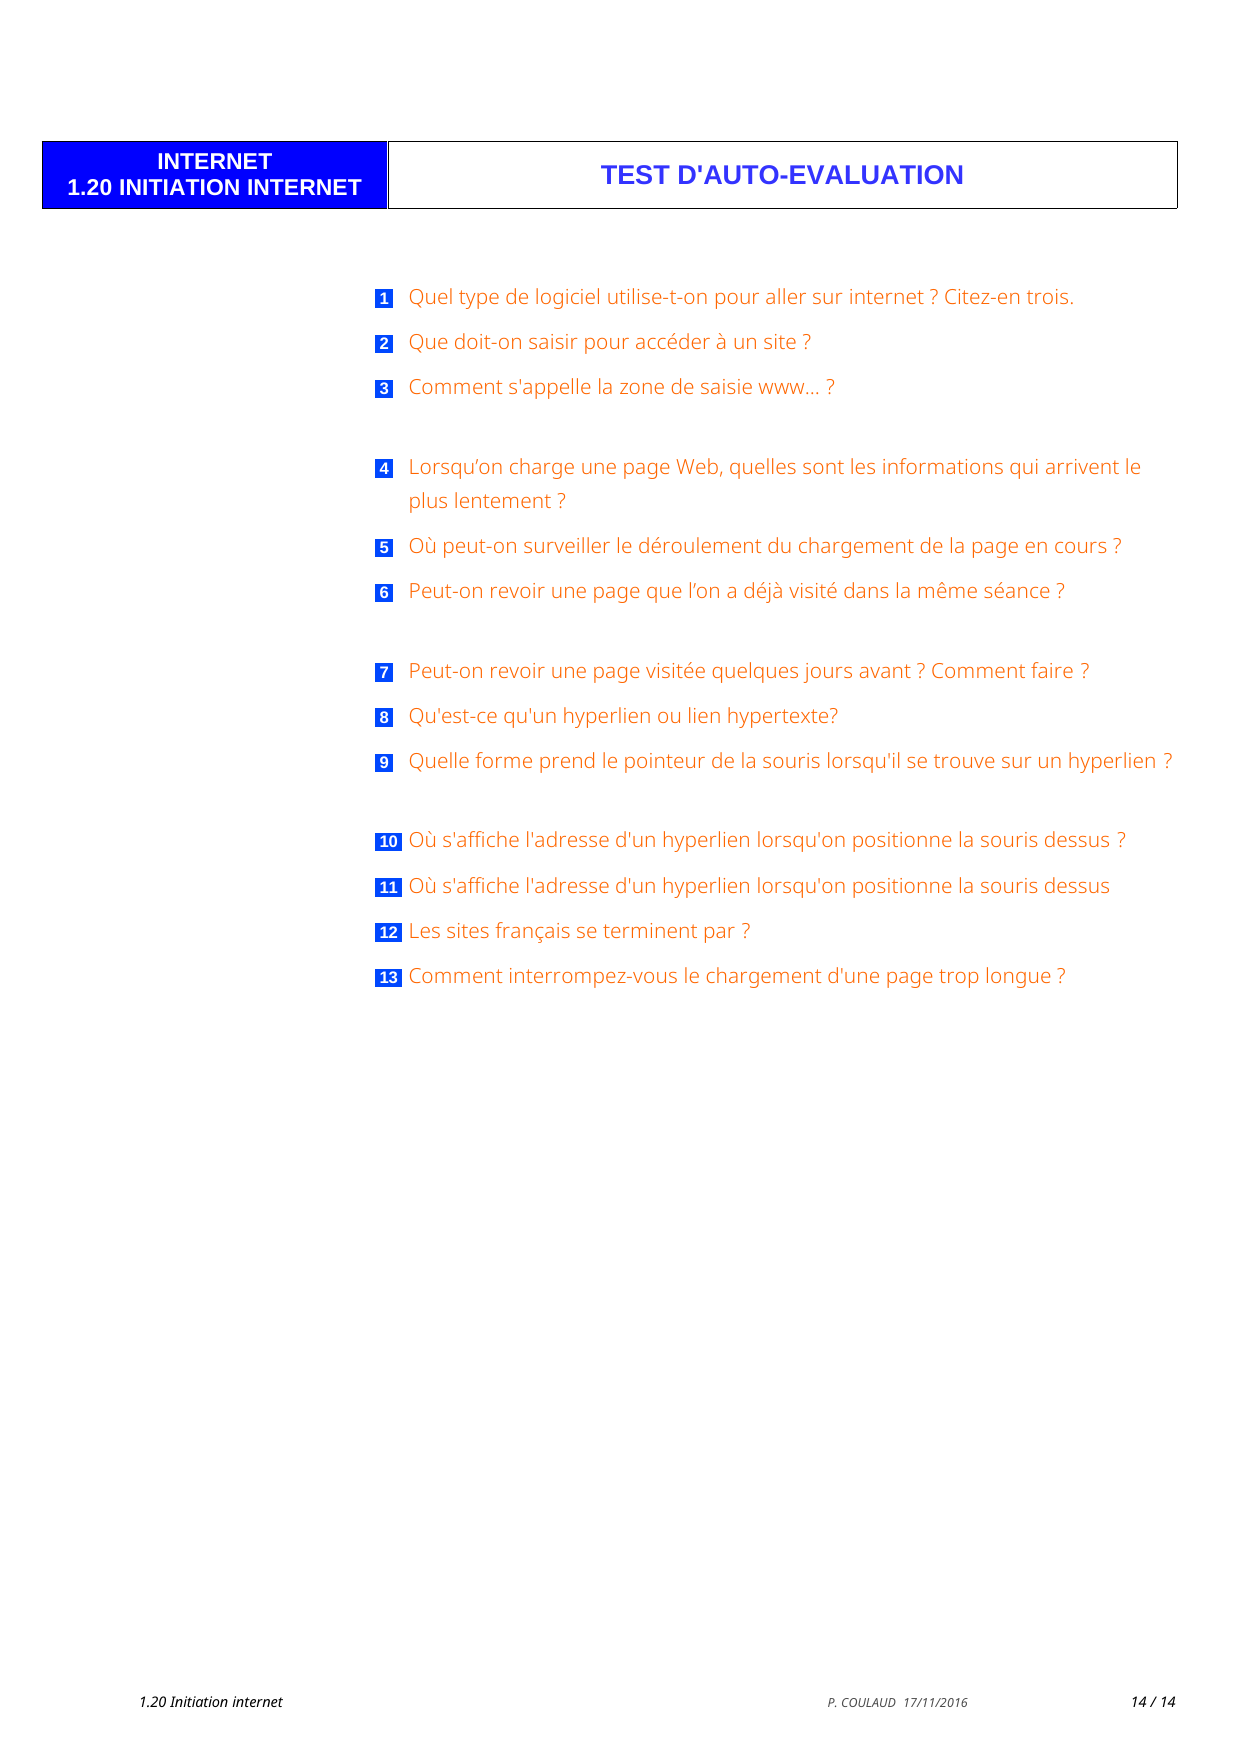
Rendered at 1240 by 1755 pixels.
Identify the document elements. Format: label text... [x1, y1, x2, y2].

list Quel type de logiciel utilise-t-on pour aller sur internet ? Citez-en trois. [375, 282, 1177, 310]
list Les sites français se terminent par ? [375, 916, 1177, 944]
list Peut-on revoir une page visitée quelques jours avant ? Comment faire ? [375, 656, 1177, 684]
list Où s'affiche l'adresse d'un hyperlien lorsqu'on positionne la souris dessus [375, 871, 1177, 899]
list Qu'est-ce qu'un hyperlien ou lien hypertexte? [375, 701, 1177, 729]
list Que doit-on saisir pour accéder à un site ? [375, 327, 1177, 356]
list Comment s'appelle la zone de saisie www... ? [375, 372, 1177, 435]
list Où peut-on surveiller le déroulement du chargement de la page en cours ? [375, 531, 1177, 559]
list Peut-on revoir une page que l’on a déjà visité dans la même séance ? [375, 576, 1177, 639]
list Comment interrompez-vous le chargement d'une page trop longue ? [375, 961, 1177, 1024]
list Quelle forme prend le pointeur de la souris lorsqu'il se trouve sur un hyperlien ? [375, 746, 1177, 809]
table_header TEST D'AUTO-EVALUATION [389, 142, 1177, 208]
table_header INTERNET 1.20 Initiation internet [43, 142, 387, 208]
list Lorsqu’on charge une page Web, quelles sont les informations qui arrivent le plus lentement ? [375, 452, 1177, 514]
list Où s'affiche l'adresse d'un hyperlien lorsqu'on positionne la souris dessus ? [375, 825, 1177, 854]
